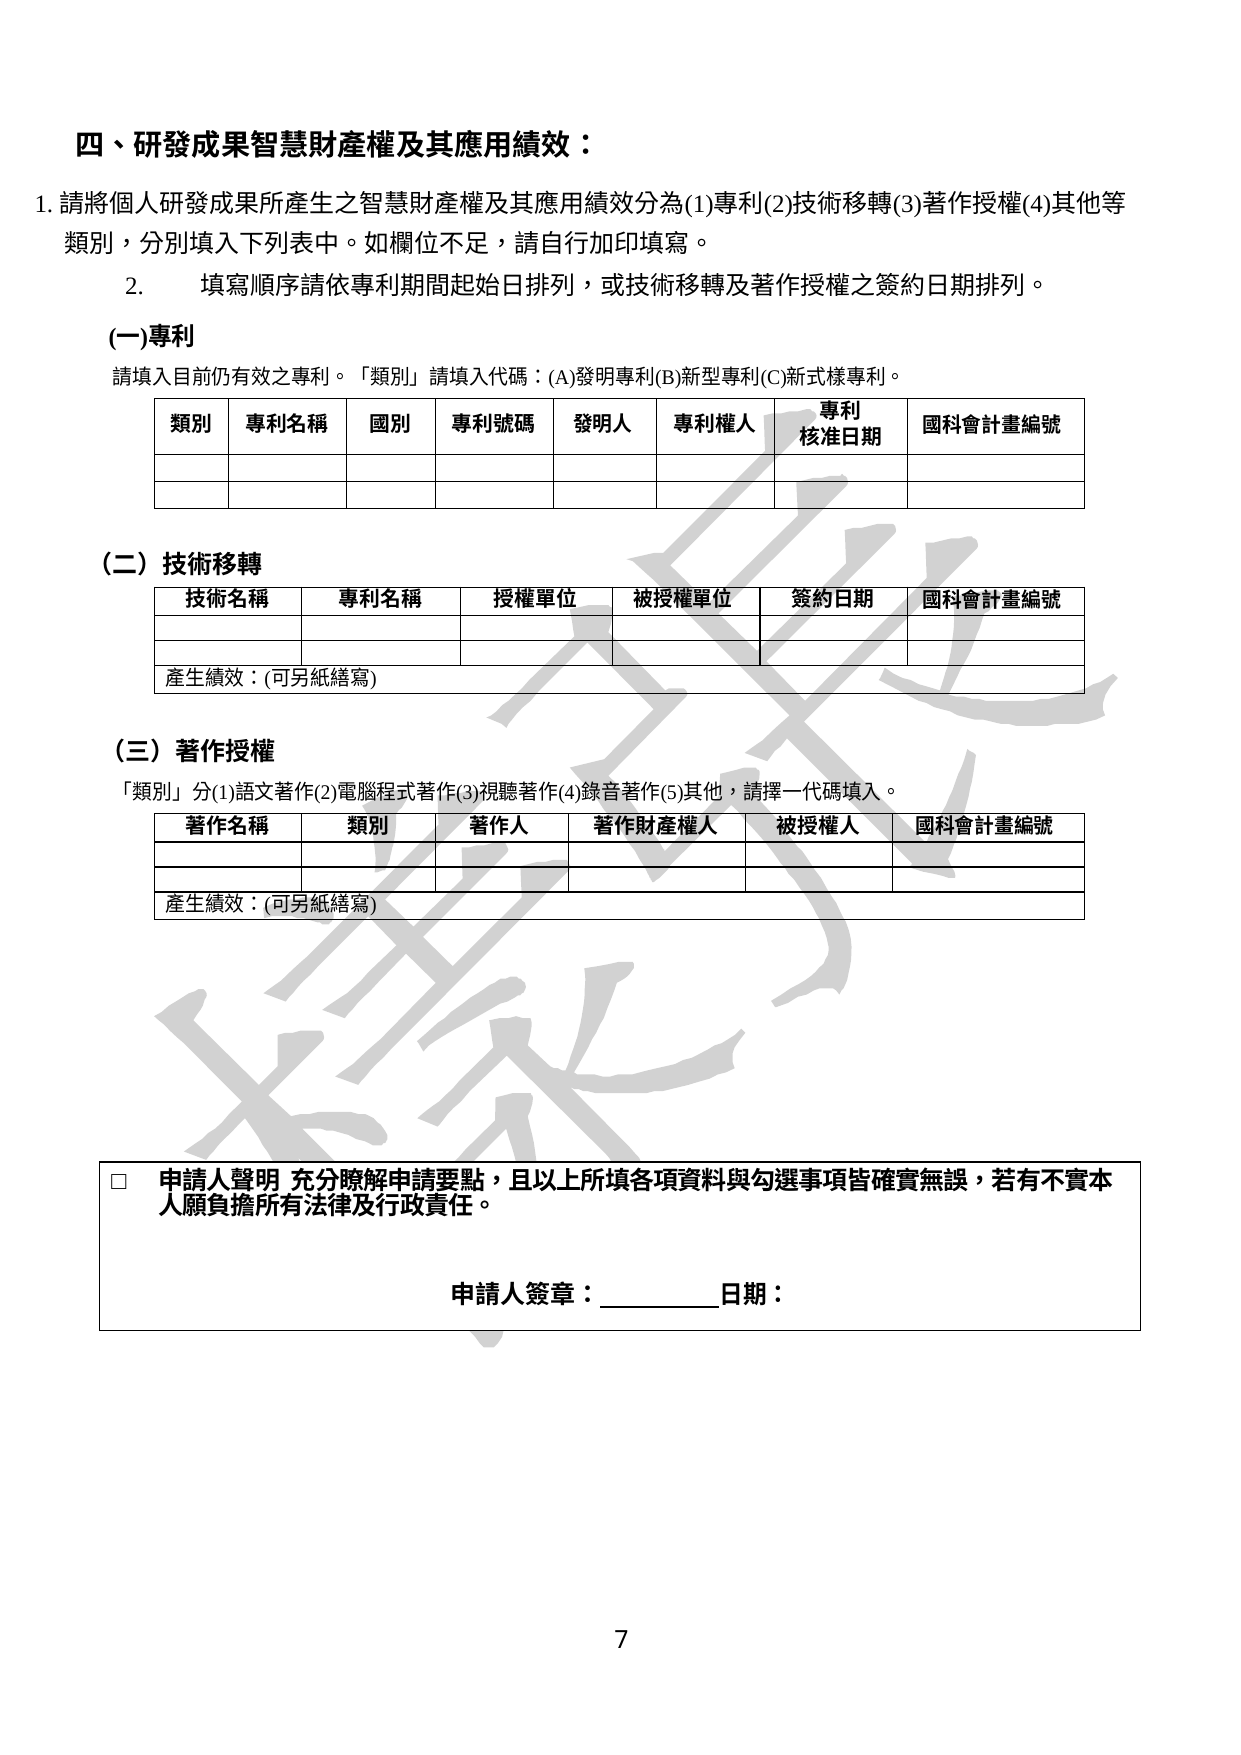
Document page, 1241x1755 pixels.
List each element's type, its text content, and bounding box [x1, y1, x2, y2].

table_cell [554, 482, 656, 508]
table_cell [796, 843, 892, 866]
text 申請人簽章： 日期： [100, 1277, 1140, 1311]
table_cell [229, 455, 346, 481]
table_cell [495, 843, 568, 866]
table_cell [893, 868, 1084, 891]
table_cell [229, 482, 346, 508]
text 「類別」分(1)語文著作(2)電腦程式著作(3)視聽著作(4)錄音著作(5)其他，請擇一代碼填入。 [113, 775, 600, 805]
table_cell [661, 843, 671, 849]
table_header 簽約日期 [761, 588, 804, 615]
table_cell [834, 666, 947, 693]
table_cell [887, 620, 907, 640]
table_header 著作財產權人 [640, 814, 700, 841]
table_header 發明人 [554, 399, 656, 453]
table_cell 產生績效：(可另紙繕寫) [442, 893, 521, 919]
table_header 專利名稱 [302, 588, 460, 615]
table_header 專利名稱 [229, 399, 346, 453]
table_cell [950, 666, 1084, 693]
table_header 類別 [302, 814, 373, 841]
table_cell [566, 644, 608, 665]
table_header 被授權單位 [695, 588, 723, 601]
table_cell 產生績效：(可另紙繕寫) [155, 893, 369, 919]
table_cell [461, 616, 574, 640]
table_cell [657, 455, 759, 481]
table_header 被授權人 [774, 814, 888, 841]
table_cell [347, 482, 435, 508]
table_cell [862, 641, 907, 665]
text 「類別」分(1)語文著作(2)電腦程式著作(3)視聽著作(4)錄音著作(5)其他，請擇一代碼填入。 [967, 775, 1153, 805]
table_cell [746, 843, 782, 866]
table_cell [789, 616, 888, 640]
subtitle 四、研發成果智慧財產權及其應用績效： [75, 125, 1153, 162]
text □ 申請人聲明 充分瞭解申請要點，且以上所填各項資料與勾選事項皆確實無誤，若有不實本人願負擔所有法律及行政責任。 [111, 1168, 1114, 1222]
table_cell [550, 873, 568, 891]
table_cell [302, 868, 394, 891]
table_cell [155, 843, 301, 866]
table_cell [815, 868, 892, 891]
table_cell [768, 641, 863, 665]
table_header 著作財產權人 [696, 814, 745, 841]
table_cell [420, 851, 435, 866]
table_header 著作人 [445, 814, 568, 841]
table_cell [908, 455, 1084, 481]
table_cell [569, 868, 745, 891]
table_cell 產生績效：(可另紙繕寫) [831, 893, 1084, 919]
table_cell [302, 641, 460, 665]
table_cell [155, 868, 301, 891]
table_cell [964, 641, 1084, 665]
table_cell [302, 843, 375, 866]
subtitle (一)專利 [108, 317, 1153, 353]
table_cell [554, 455, 656, 481]
table_cell [775, 455, 907, 481]
table_cell [908, 641, 952, 665]
list 請將個人研發成果所產生之智慧財產權及其應用績效分為(1)專利(2)技術移轉(3)著作授權(4)其他等類別，分別填入下列表中。如欄位不足，請自行加印填寫。 [34, 183, 1142, 260]
table_cell [347, 455, 435, 481]
text 「類別」分(1)語文著作(2)電腦程式著作(3)視聽著作(4)錄音著作(5)其他，請擇一代碼填入。 [755, 775, 852, 805]
table_cell [470, 868, 521, 891]
table_header 國科會計畫編號 [912, 588, 1084, 615]
table_cell [773, 666, 838, 693]
table_header 技術名稱 [155, 588, 301, 615]
text 「類別」分(1)語文著作(2)電腦程式著作(3)視聽著作(4)錄音著作(5)其他，請擇一代碼填入。 [610, 775, 720, 805]
table_cell [155, 482, 228, 508]
table_cell [893, 846, 911, 866]
table_cell [395, 868, 435, 891]
table_cell [436, 843, 489, 866]
table_cell [723, 616, 759, 640]
table_cell [302, 616, 460, 640]
table_cell [746, 868, 801, 891]
table_header 專利 核准日期 [775, 399, 907, 453]
table_header 專利權人 [657, 399, 774, 453]
table_header 簽約日期 [802, 588, 817, 596]
table_header 簽約日期 [815, 588, 907, 615]
table_cell [949, 843, 1084, 866]
table_header 類別 [395, 814, 435, 841]
table_cell 產生績效：(可另紙繕寫) [386, 893, 446, 919]
table_cell [619, 641, 737, 665]
table_cell [908, 482, 1084, 508]
table_cell [155, 641, 301, 665]
subtitle [752, 547, 846, 581]
subtitle [946, 547, 1153, 581]
table_header 國別 [347, 399, 435, 453]
table_header 著作財產權人 [569, 814, 627, 841]
table_cell [826, 482, 907, 508]
table_cell [775, 482, 797, 508]
table_cell [613, 616, 712, 640]
table_header 著作名稱 [155, 814, 301, 841]
table_cell 產生績效：(可另紙繕寫) [522, 893, 818, 919]
subtitle （二）技術移轉 [87, 547, 668, 581]
table_cell [436, 482, 553, 508]
table_header 被授權單位 [720, 588, 759, 615]
table_cell [756, 462, 774, 481]
table_cell [436, 455, 553, 481]
table_cell [761, 616, 791, 640]
table_header 國科會計畫編號 [956, 814, 1084, 841]
table_cell [729, 482, 774, 508]
table_cell [461, 641, 568, 665]
table_header 國科會計畫編號 [899, 814, 940, 831]
subtitle [671, 547, 764, 581]
table_header 專利號碼 [436, 399, 553, 453]
table_cell [539, 666, 636, 693]
text [815, 731, 1153, 767]
text 「類別」分(1)語文著作(2)電腦程式著作(3)視聽著作(4)錄音著作(5)其他，請擇一代碼填入。 [859, 775, 957, 805]
table_cell [976, 616, 1084, 640]
table_cell [388, 843, 419, 866]
table_header 類別 [155, 399, 228, 453]
table_cell [155, 616, 301, 640]
table_header 國科會計畫編號 [908, 399, 1084, 453]
list 填寫順序請依專利期間起始日排列，或技術移轉及著作授權之簽約日期排列。 [125, 265, 1153, 301]
table_cell [643, 666, 765, 693]
text （三）著作授權 [100, 731, 631, 767]
table_cell [671, 843, 745, 866]
subtitle [849, 547, 926, 581]
text [618, 731, 814, 767]
table_header 授權單位 [461, 588, 612, 615]
table_header [746, 823, 763, 841]
table_cell [657, 482, 733, 508]
table_cell [155, 455, 228, 481]
table_cell [569, 843, 643, 866]
table_cell [748, 641, 759, 649]
table_cell [908, 616, 954, 640]
table_cell 產生績效：(可另紙繕寫) [155, 666, 542, 693]
text 請填入目前仍有效之專利。「類別」請填入代碼：(A)發明專利(B)新型專利(C)新式樣專利。 [113, 360, 1153, 390]
table_cell [436, 868, 462, 891]
table_header 被授權單位 [613, 588, 687, 615]
